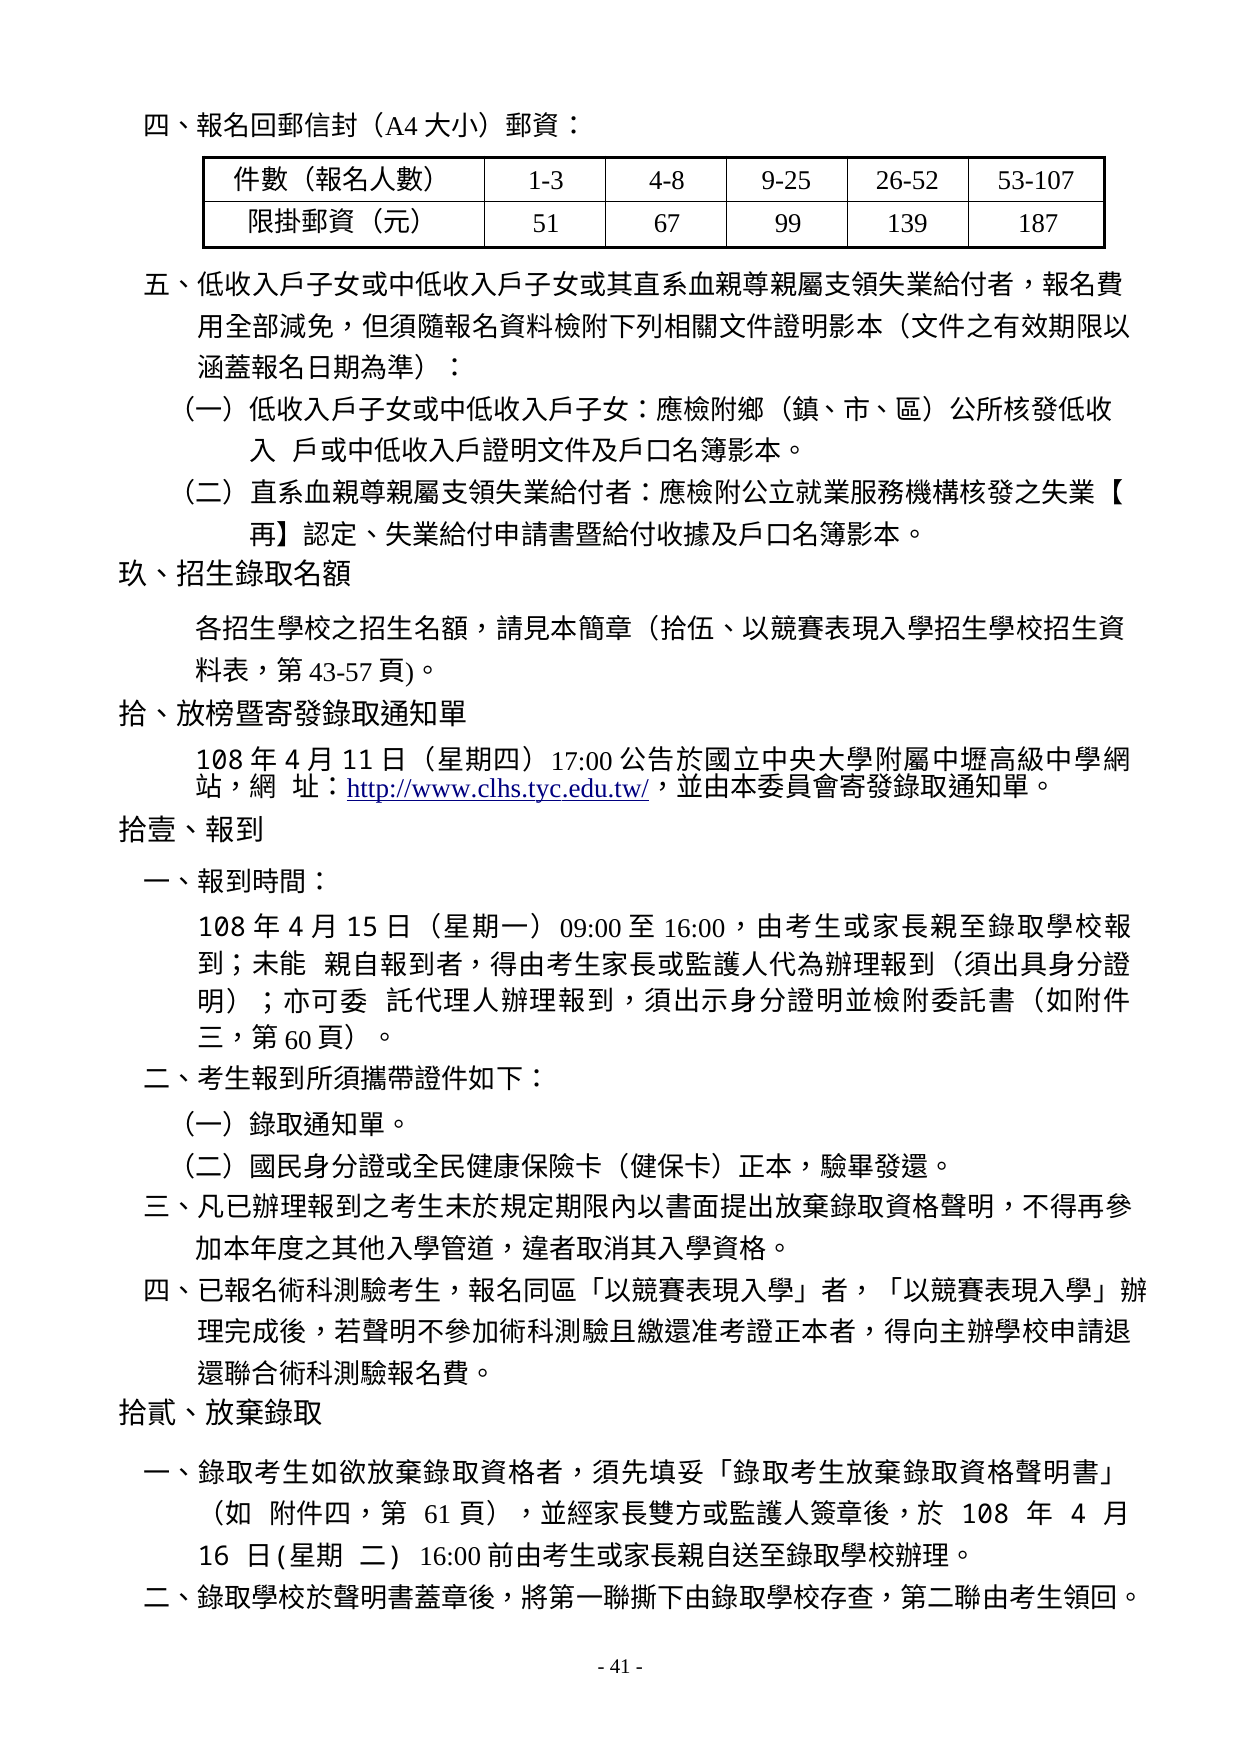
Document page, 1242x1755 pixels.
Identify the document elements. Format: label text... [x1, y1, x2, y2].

table_cell 67 [606, 202, 726, 246]
text 108年4月15日（星期一）09:00至16:00，由考生或家長親至錄取學校報到；未能 親自報到者，得由考生家長或監護人代為辦理報到（須出具身分證明）；亦可委 託代理人辦理報到，須出示身分證明並檢附委託書（如附件三，第60頁）。 [197, 908, 1132, 1057]
table_cell 51 [485, 202, 605, 246]
text 四、報名回郵信封（A4 大小）郵資： [143, 102, 1152, 140]
table_cell 99 [727, 202, 847, 246]
text 108年4月11日（星期四）17:00公告於國立中央大學附屬中壢高級中學網站，網 址：http://www.clhs.tyc.edu.tw/，並由本委員會寄發錄取通知單。 [195, 747, 1132, 806]
text 拾、放榜暨寄發錄取通知單 [118, 694, 1152, 733]
table_header 53-107 [969, 159, 1103, 201]
table_header 26-52 [848, 159, 968, 201]
text （一）低收入戶子女或中低收入戶子女：應檢附鄉（鎮、市、區）公所核發低收入 戶或中低收入戶證明文件及戶口名簿影本。 [168, 386, 1132, 469]
text （二）國民身分證或全民健康保險卡（健保卡）正本，驗畢發還。 [168, 1138, 1152, 1180]
text 二、考生報到所須攜帶證件如下： [143, 1060, 1152, 1097]
text （二）直系血親尊親屬支領失業給付者：應檢附公立就業服務機構核發之失業【 再】認定、失業給付申請書暨給付收據及戶口名簿影本。 [168, 469, 1132, 552]
table_header 件數（報名人數） [205, 159, 484, 201]
text （一）錄取通知單。 [168, 1097, 1152, 1138]
text 理完成後，若聲明不參加術科測驗且繳還准考證正本者，得向主辦學校申請退 還聯合術科測驗報名費。 [197, 1308, 1132, 1391]
table_header 1-3 [485, 159, 605, 201]
text 三、凡已辦理報到之考生未於規定期限內以書面提出放棄錄取資格聲明，不得再參 加本年度之其他入學管道，違者取消其入學資格。 [143, 1183, 1132, 1266]
text 拾壹、報到 [118, 809, 1152, 849]
text 用全部減免，但須隨報名資料檢附下列相關文件證明影本（文件之有效期限以 涵蓋報名日期為準）： [197, 303, 1131, 386]
text 二、錄取學校於聲明書蓋章後，將第一聯撕下由錄取學校存查，第二聯由考生領回。 [143, 1574, 1152, 1612]
text 五、低收入戶子女或中低收入戶子女或其直系血親尊親屬支領失業給付者，報名費 [143, 267, 1152, 300]
table_header 9-25 [727, 159, 847, 201]
table_header 4-8 [606, 159, 726, 201]
text 四、已報名術科測驗考生，報名同區「以競賽表現入學」者，「以競賽表現入學」辦 [143, 1266, 1152, 1305]
text 各招生學校之招生名額，請見本簡章（拾伍、以競賽表現入學招生學校招生資 料表，第43-57頁)。 [195, 604, 1126, 690]
table_cell 187 [969, 202, 1103, 246]
table_cell 限掛郵資（元） [205, 202, 484, 246]
text 一、錄取考生如欲放棄錄取資格者，須先填妥「錄取考生放棄錄取資格聲明書」（如 附件四，第 61 頁），並經家長雙方或監護人簽章後，於 108 年 4 月 16 日(星期 二) 16:00 前由考生或家長親自送至錄取學校辦理。 [143, 1449, 1132, 1574]
text 一、報到時間： [143, 863, 1152, 900]
text 拾貳、放棄錄取 [118, 1392, 1152, 1432]
table_cell 139 [848, 202, 968, 246]
text 玖、招生錄取名額 [118, 553, 1152, 593]
